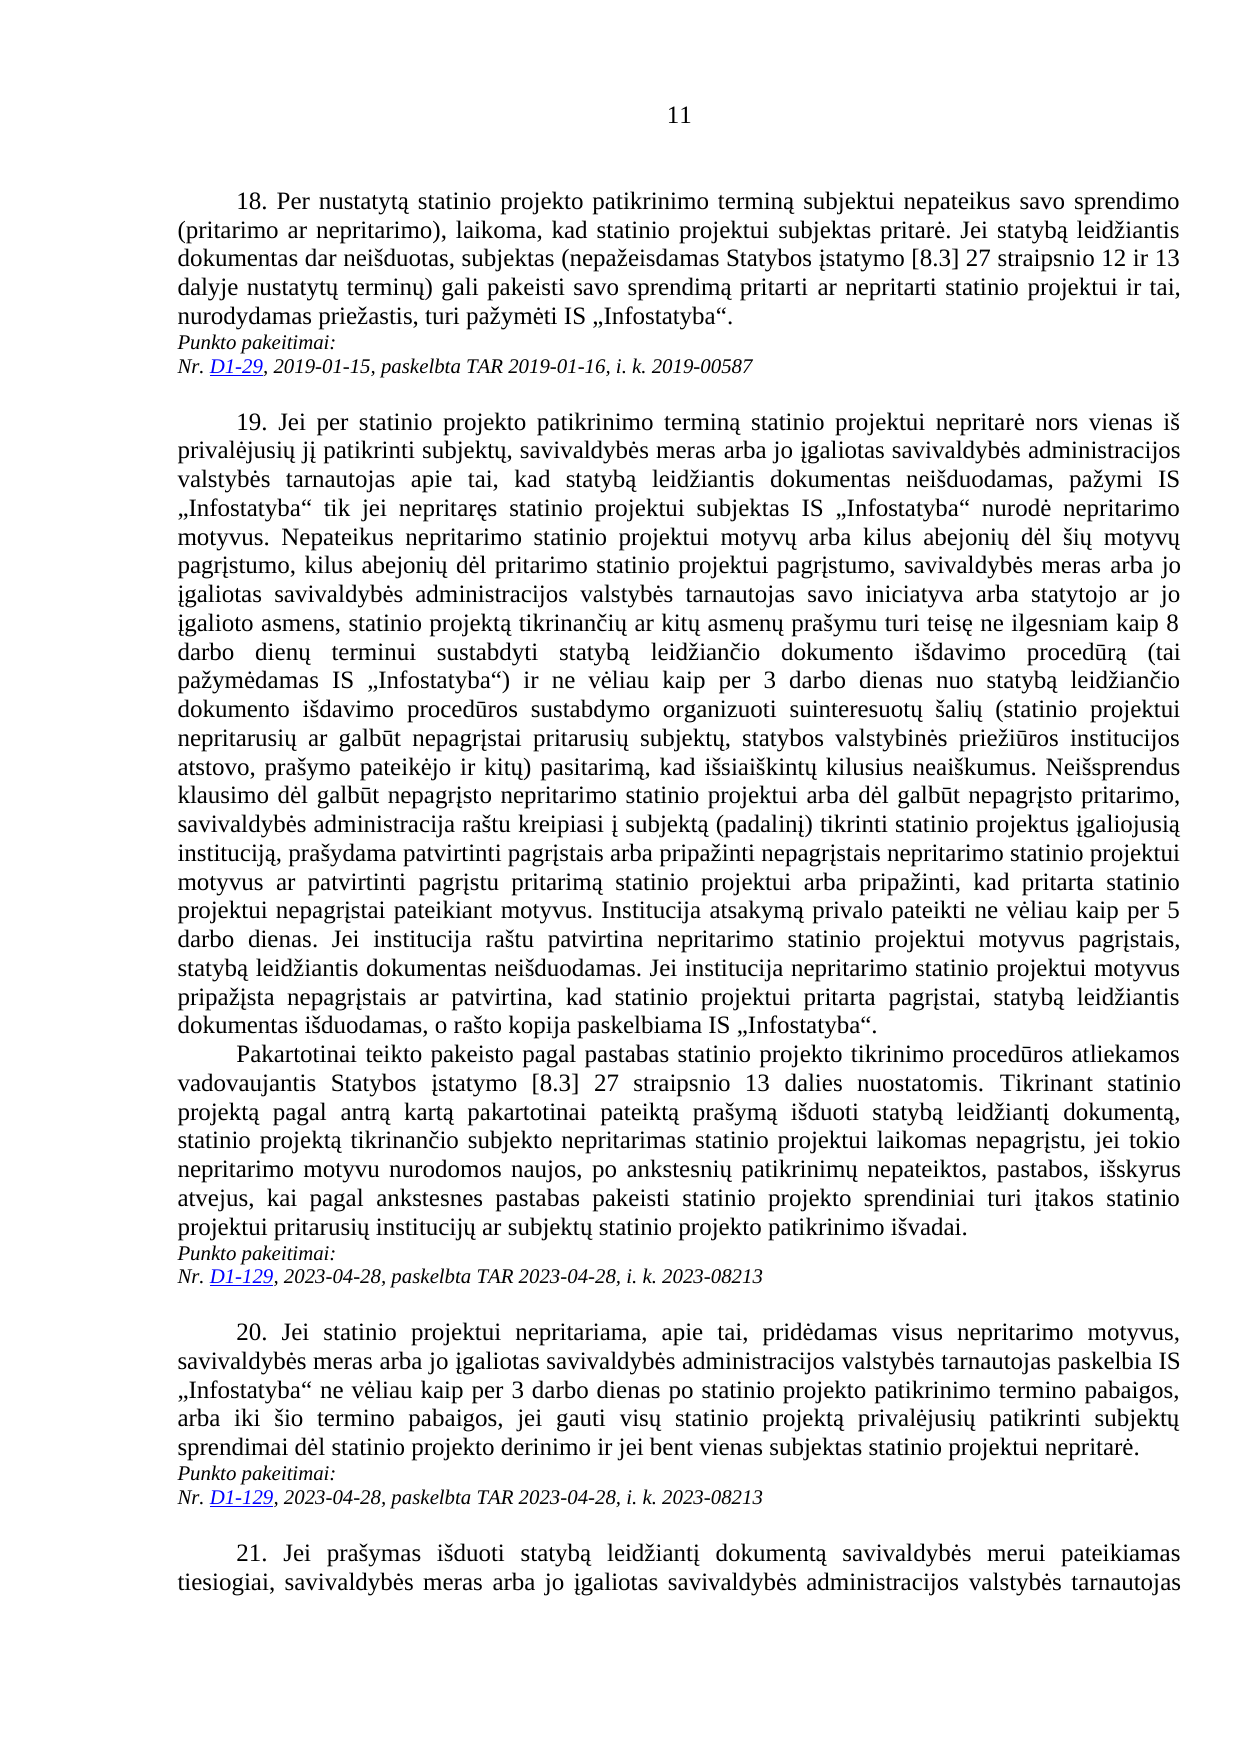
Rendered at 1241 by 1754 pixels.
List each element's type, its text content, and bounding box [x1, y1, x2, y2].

text Nr. D1-129, 2023-04-28, paskelbta TAR 2023-04-28, i. k. 2023-08213 [177, 1264, 1181, 1288]
text Pakartotinai teikto pakeisto pagal pastabas statinio projekto tikrinimo procedūros atliekamos vadovaujantis Statybos įstatymo [8.3] 27 straipsnio 13 dalies nuostatomis. Tikrinant statinio projektą pagal antrą kartą pakartotinai pateiktą prašymą išduoti statybą leidžiantį dokumentą, statinio projektą tikrinančio subjekto nepritarimas statinio projektui laikomas nepagrįstu, jei tokio nepritarimo motyvu nurodomos naujos, po ankstesnių patikrinimų nepateiktos, pastabos, išskyrus atvejus, kai pagal ankstesnes pastabas pakeisti statinio projekto sprendiniai turi įtakos statinio projektui pritarusių institucijų ar subjektų statinio projekto patikrinimo išvadai. [177, 1039, 1181, 1240]
text Nr. D1-129, 2023-04-28, paskelbta TAR 2023-04-28, i. k. 2023-08213 [177, 1485, 1181, 1509]
text Punkto pakeitimai: [177, 330, 1181, 354]
text 20. Jei statinio projektui nepritariama, apie tai, pridėdamas visus nepritarimo motyvus, savivaldybės meras arba jo įgaliotas savivaldybės administracijos valstybės tarnautojas paskelbia IS „Infostatyba“ ne vėliau kaip per 3 darbo dienas po statinio projekto patikrinimo termino pabaigos, arba iki šio termino pabaigos, jei gauti visų statinio projektą privalėjusių patikrinti subjektų sprendimai dėl statinio projekto derinimo ir jei bent vienas subjektas statinio projektui nepritarė. [177, 1317, 1181, 1461]
text Punkto pakeitimai: [177, 1240, 1181, 1264]
text 21. Jei prašymas išduoti statybą leidžiantį dokumentą savivaldybės merui pateikiamas tiesiogiai, savivaldybės meras arba jo įgaliotas savivaldybės administracijos valstybės tarnautojas [177, 1538, 1181, 1595]
text 19. Jei per statinio projekto patikrinimo terminą statinio projektui nepritarė nors vienas iš privalėjusių jį patikrinti subjektų, savivaldybės meras arba jo įgaliotas savivaldybės administracijos valstybės tarnautojas apie tai, kad statybą leidžiantis dokumentas neišduodamas, pažymi IS „Infostatyba“ tik jei nepritaręs statinio projektui subjektas IS „Infostatyba“ nurodė nepritarimo motyvus. Nepateikus nepritarimo statinio projektui motyvų arba kilus abejonių dėl šių motyvų pagrįstumo, kilus abejonių dėl pritarimo statinio projektui pagrįstumo, savivaldybės meras arba jo įgaliotas savivaldybės administracijos valstybės tarnautojas savo iniciatyva arba statytojo ar jo įgalioto asmens, statinio projektą tikrinančių ar kitų asmenų prašymu turi teisę ne ilgesniam kaip 8 darbo dienų terminui sustabdyti statybą leidžiančio dokumento išdavimo procedūrą (tai pažymėdamas IS „Infostatyba“) ir ne vėliau kaip per 3 darbo dienas nuo statybą leidžiančio dokumento išdavimo procedūros sustabdymo organizuoti suinteresuotų šalių (statinio projektui nepritarusių ar galbūt nepagrįstai pritarusių subjektų, statybos valstybinės priežiūros institucijos atstovo, prašymo pateikėjo ir kitų) pasitarimą, kad išsiaiškintų kilusius neaiškumus. Neišsprendus klausimo dėl galbūt nepagrįsto nepritarimo statinio projektui arba dėl galbūt nepagrįsto pritarimo, savivaldybės administracija raštu kreipiasi į subjektą (padalinį) tikrinti statinio projektus įgaliojusią instituciją, prašydama patvirtinti pagrįstais arba pripažinti nepagrįstais nepritarimo statinio projektui motyvus ar patvirtinti pagrįstu pritarimą statinio projektui arba pripažinti, kad pritarta statinio projektui nepagrįstai pateikiant motyvus. Institucija atsakymą privalo pateikti ne vėliau kaip per 5 darbo dienas. Jei institucija raštu patvirtina nepritarimo statinio projektui motyvus pagrįstais, statybą leidžiantis dokumentas neišduodamas. Jei institucija nepritarimo statinio projektui motyvus pripažįsta nepagrįstais ar patvirtina, kad statinio projektui pritarta pagrįstai, statybą leidžiantis dokumentas išduodamas, o rašto kopija paskelbiama IS „Infostatyba“. [177, 407, 1181, 1039]
text Punkto pakeitimai: [177, 1461, 1181, 1485]
text 18. Per nustatytą statinio projekto patikrinimo terminą subjektui nepateikus savo sprendimo (pritarimo ar nepritarimo), laikoma, kad statinio projektui subjektas pritarė. Jei statybą leidžiantis dokumentas dar neišduotas, subjektas (nepažeisdamas Statybos įstatymo [8.3] 27 straipsnio 12 ir 13 dalyje nustatytų terminų) gali pakeisti savo sprendimą pritarti ar nepritarti statinio projektui ir tai, nurodydamas priežastis, turi pažymėti IS „Infostatyba“. [177, 186, 1181, 330]
text Nr. D1-29, 2019-01-15, paskelbta TAR 2019-01-16, i. k. 2019-00587 [177, 354, 1181, 378]
